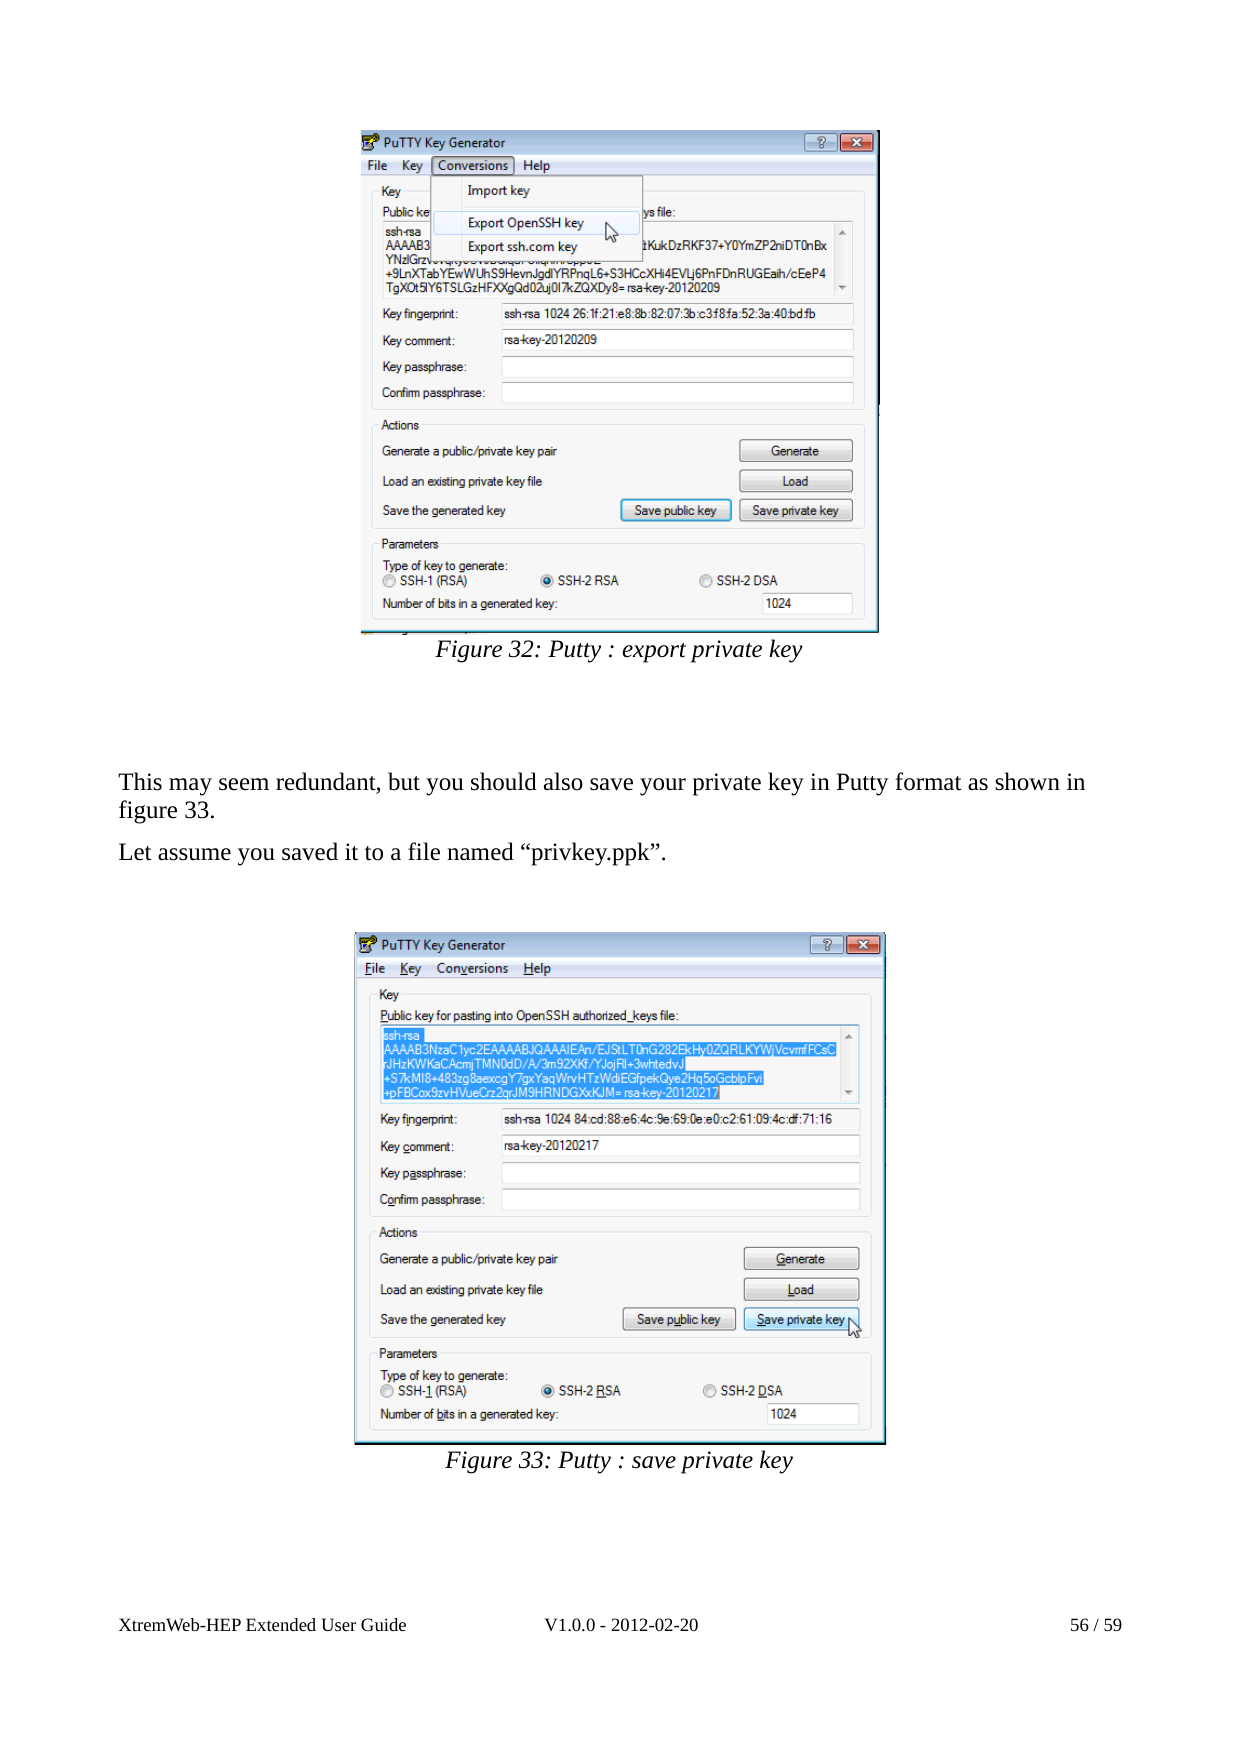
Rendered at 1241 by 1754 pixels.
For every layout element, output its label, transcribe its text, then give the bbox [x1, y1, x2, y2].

text Figure 32: Putty : export private key [361, 635, 879, 663]
picture [360, 130, 880, 635]
text This may seem redundant, but you should also save your private key in Putty format as shown in figure 33. [118, 767, 1122, 824]
text Let assume you saved it to a file named “privkey.ppk”. [118, 837, 1122, 866]
picture [354, 932, 887, 1445]
text Figure 33: Putty : save private key [354, 1445, 886, 1473]
